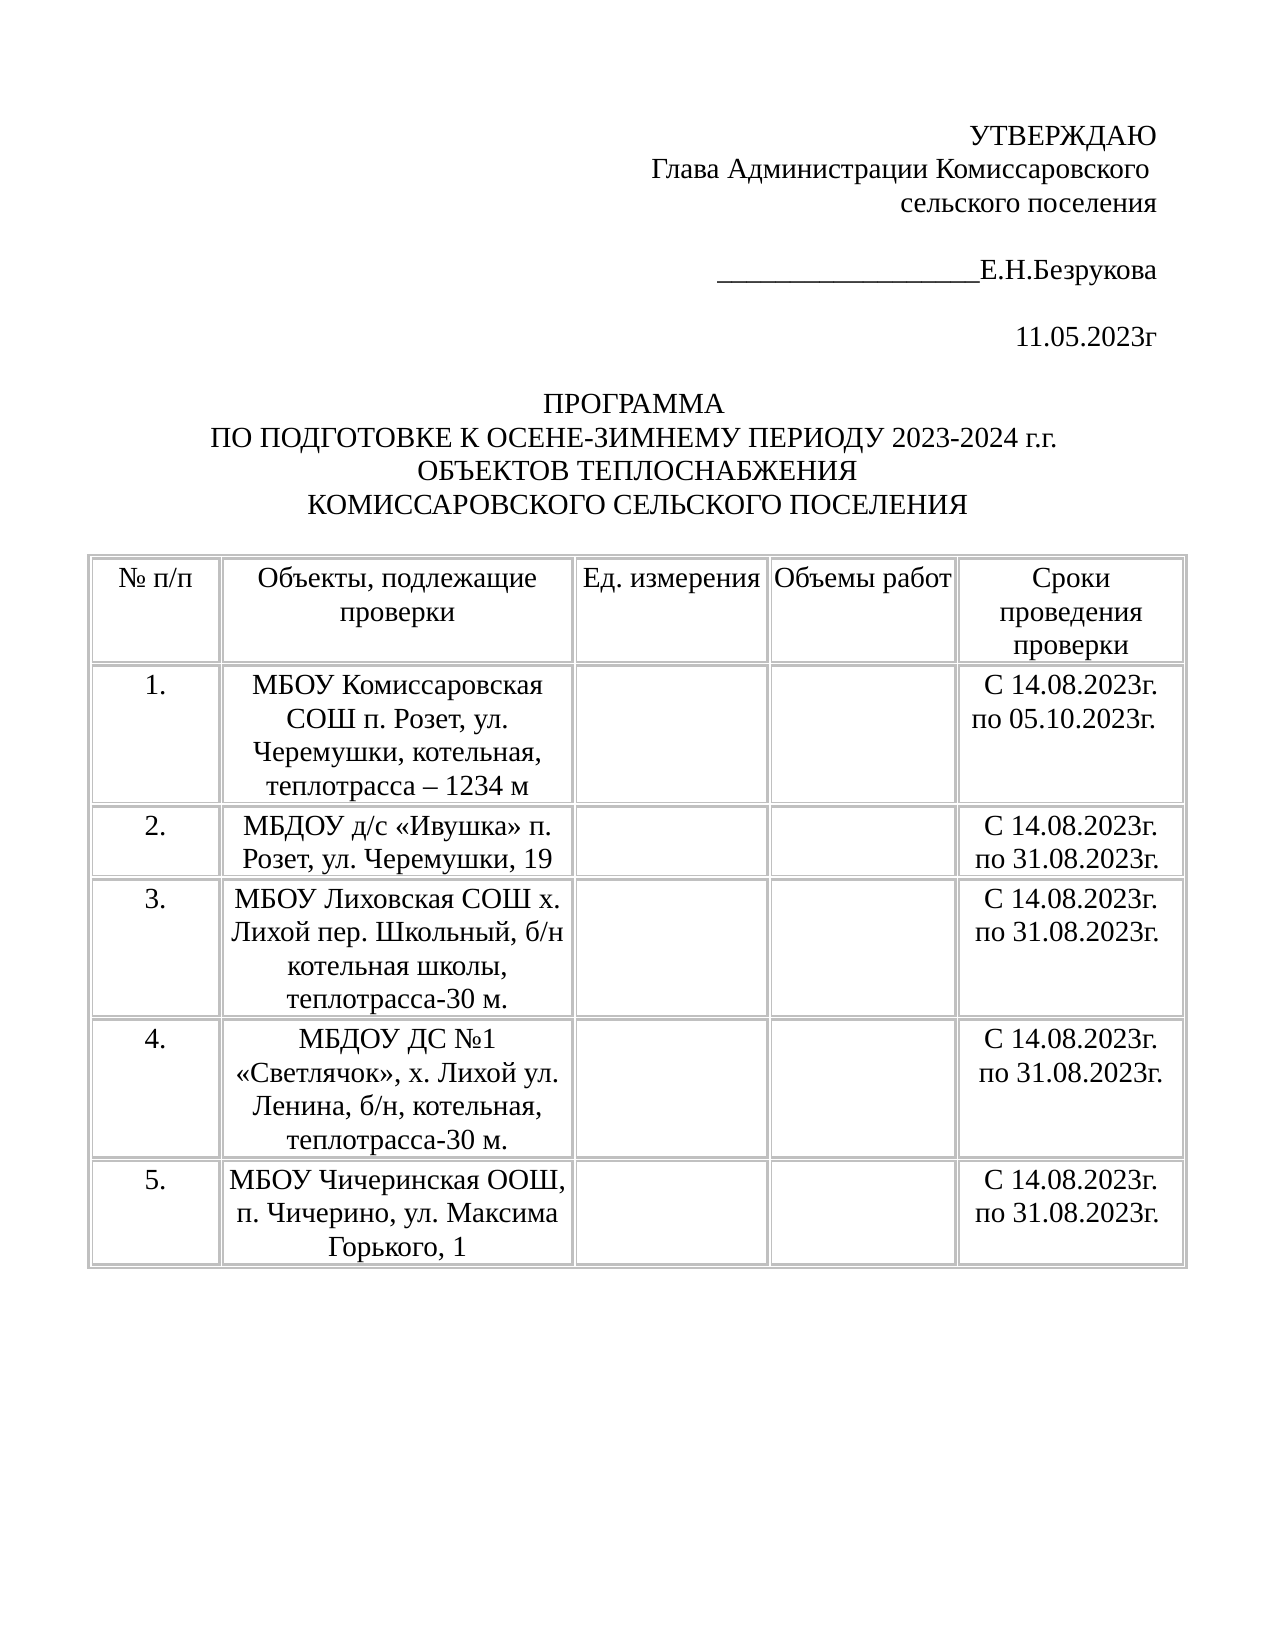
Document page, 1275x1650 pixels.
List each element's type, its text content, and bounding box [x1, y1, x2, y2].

text 11.05.2023г [118, 319, 1157, 353]
table_header Объекты, подлежащие проверки [224, 560, 571, 661]
table_cell МБДОУ д/с «Ивушка» п. Розет, ул. Черемушки, 19 [224, 808, 571, 875]
table_cell С 14.08.2023г. по 31.08.2023г. [960, 1021, 1182, 1156]
table_cell [772, 808, 954, 875]
table_cell 5. [93, 1162, 218, 1262]
text __________________Е.Н.Безрукова [118, 252, 1157, 286]
table_cell МБОУ Комиссаровская СОШ п. Розет, ул. Черемушки, котельная, теплотрасса – 1234 м [224, 667, 571, 801]
table_cell МБОУ Чичеринская ООШ, п. Чичерино, ул. Максима Горького, 1 [224, 1162, 571, 1262]
text сельского поселения [118, 185, 1157, 219]
table_cell [577, 808, 766, 875]
table_cell [577, 667, 766, 801]
table_cell [577, 881, 766, 1015]
table_cell [577, 1021, 766, 1156]
text КОМИССАРОВСКОГО СЕЛЬСКОГО ПОСЕЛЕНИЯ [118, 487, 1157, 521]
table_header Ед. измерения [577, 560, 766, 661]
table_header № п/п [93, 560, 218, 661]
table_cell 2. [93, 808, 218, 875]
table_cell [772, 1162, 954, 1262]
table_cell [772, 1021, 954, 1156]
table_header Сроки проведения проверки [960, 560, 1182, 661]
text УТВЕРЖДАЮ [118, 118, 1157, 152]
table_header Объемы работ [772, 560, 954, 661]
table_cell МБОУ Лиховская СОШ х. Лихой пер. Школьный, б/н котельная школы, теплотрасса-30 м. [224, 881, 571, 1015]
table_cell C 14.08.2023г. по 05.10.2023г. [960, 667, 1182, 801]
table_cell С 14.08.2023г. по 31.08.2023г. [960, 881, 1182, 1015]
text Глава Администрации Комиссаровского [118, 152, 1157, 185]
text ПО ПОДГОТОВКЕ К ОСЕНЕ-ЗИМНЕМУ ПЕРИОДУ 2023-2024 г.г. [118, 420, 1157, 453]
table_cell С 14.08.2023г. по 31.08.2023г. [960, 808, 1182, 875]
table_cell [772, 667, 954, 801]
table_cell [772, 881, 954, 1015]
table_cell [577, 1162, 766, 1262]
table_cell 4. [93, 1021, 218, 1156]
text ПРОГРАММА [118, 386, 1157, 420]
table_cell С 14.08.2023г. по 31.08.2023г. [960, 1162, 1182, 1262]
table_cell 1. [93, 667, 218, 801]
table_cell МБДОУ ДС №1 «Светлячок», х. Лихой ул. Ленина, б/н, котельная, теплотрасса-30 м. [224, 1021, 571, 1156]
text ОБЪЕКТОВ ТЕПЛОСНАБЖЕНИЯ [118, 453, 1157, 487]
table_cell 3. [93, 881, 218, 1015]
